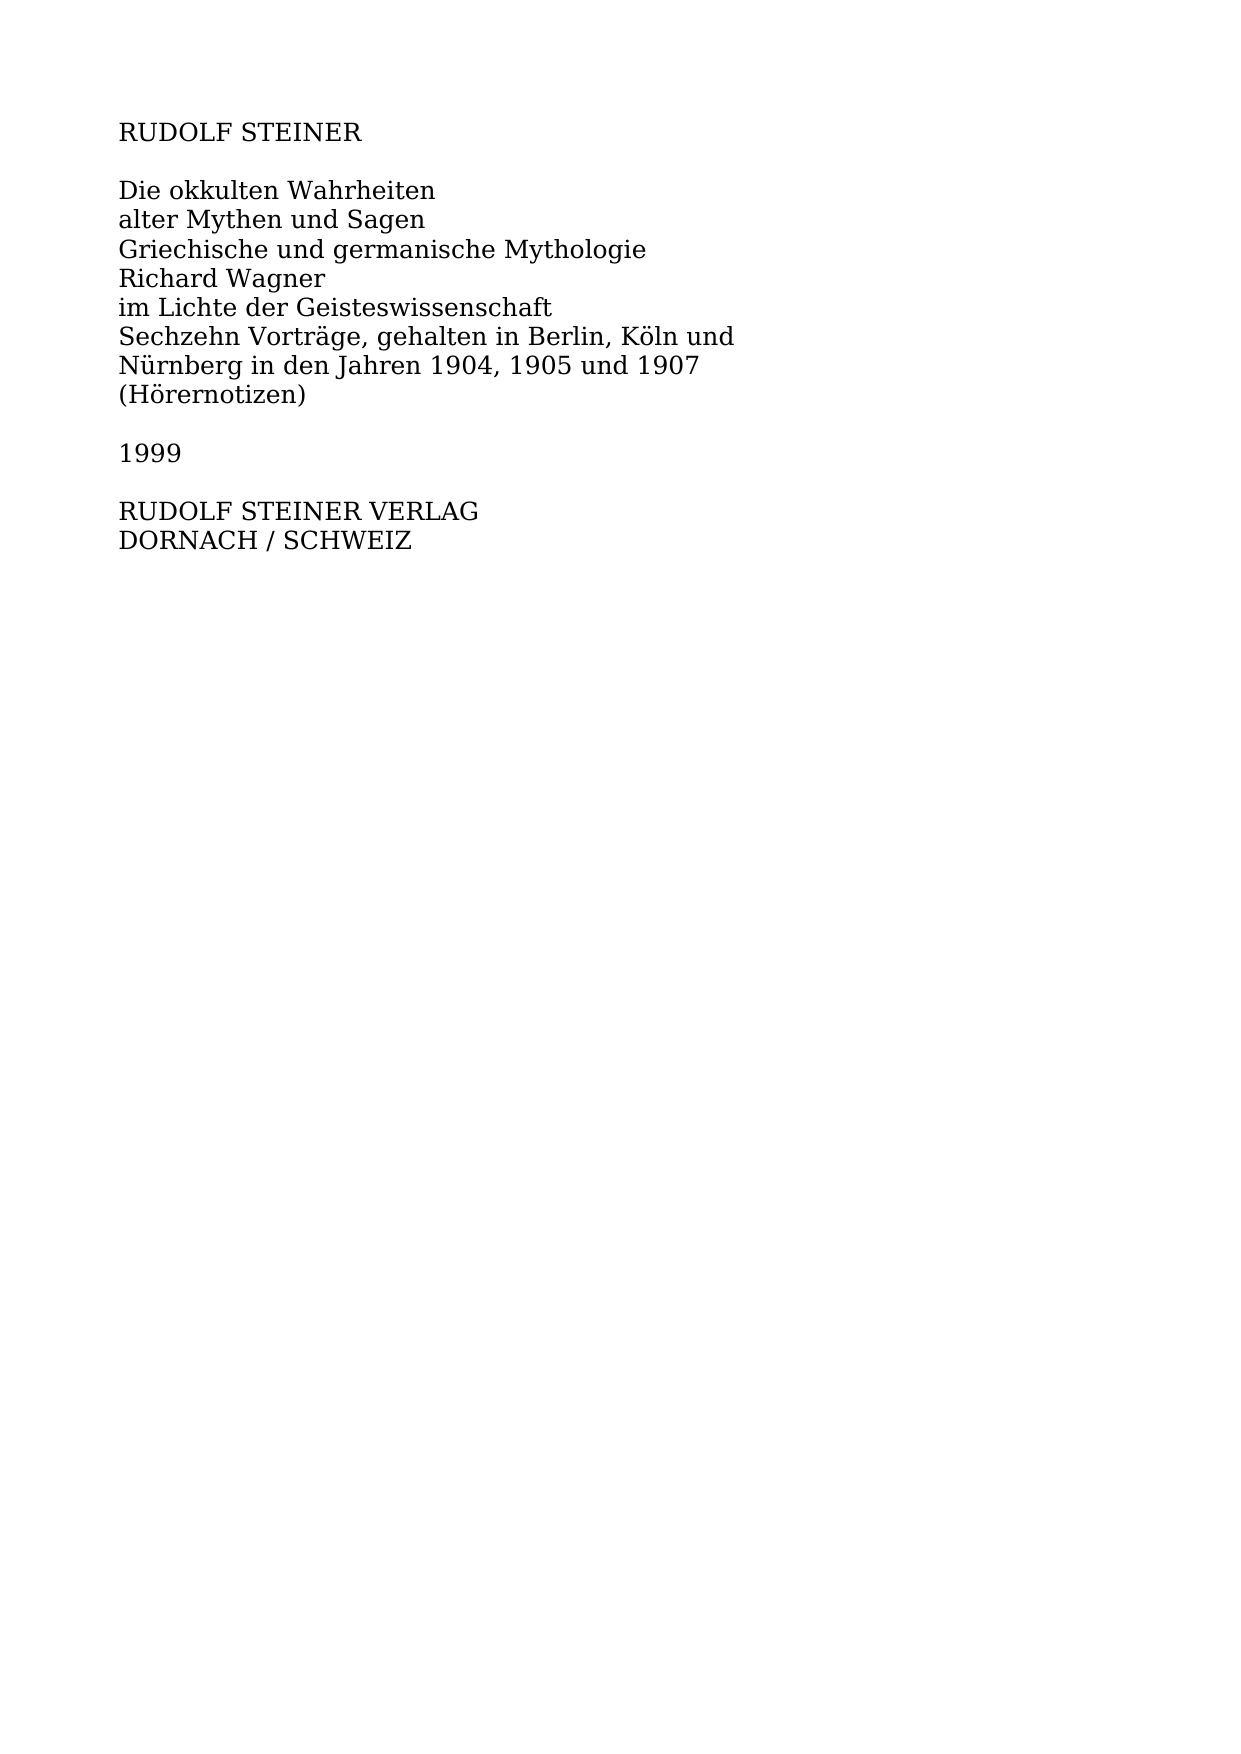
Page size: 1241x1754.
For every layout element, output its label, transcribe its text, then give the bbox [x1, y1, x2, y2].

text 1999 [118, 439, 1122, 468]
text DORNACH / SCHWEIZ [118, 526, 1122, 556]
text RUDOLF STEINER [118, 118, 1122, 147]
text Nürnberg in den Jahren 1904, 1905 und 1907 [118, 351, 1122, 381]
text im Lichte der Geisteswissenschaft [118, 293, 1122, 322]
text Sechzehn Vorträge, gehalten in Berlin, Köln und [118, 322, 1122, 351]
text Die okkulten Wahrheiten [118, 176, 1122, 206]
text alter Mythen und Sagen [118, 206, 1122, 235]
text RUDOLF STEINER VERLAG [118, 497, 1122, 526]
text (Hörernotizen) [118, 381, 1122, 410]
text Griechische und germanische Mythologie [118, 235, 1122, 264]
text Richard Wagner [118, 264, 1122, 293]
